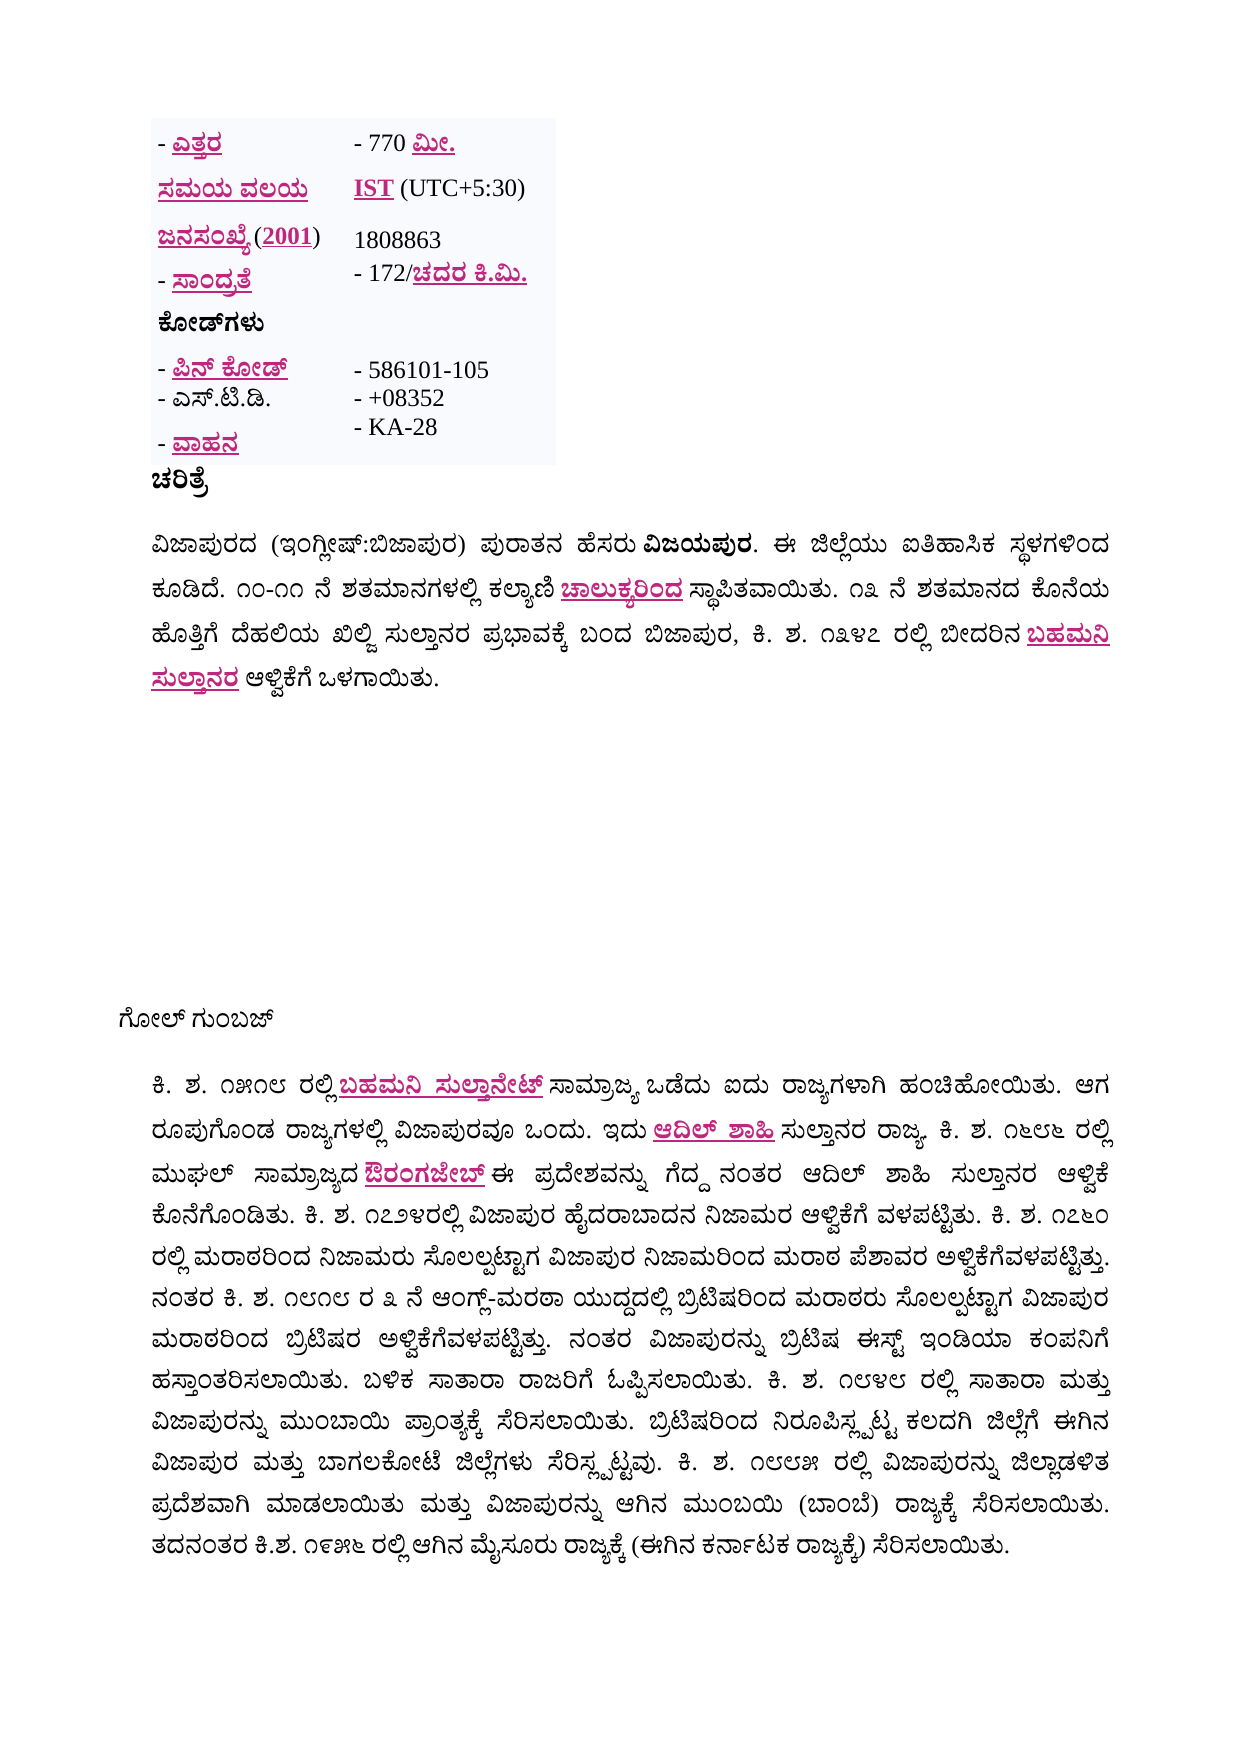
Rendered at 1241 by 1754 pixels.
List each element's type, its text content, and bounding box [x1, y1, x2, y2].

table_cell ಕೋಡ್‍ಗಳು - ಪಿನ್ ಕೋಡ್ - ಎಸ್.ಟಿ.ಡಿ. - ವಾಹನ [151, 303, 347, 465]
table_cell IST (UTC+5:30) [347, 165, 556, 211]
text ಕಿ. ಶ. ೧೫೧೮ ರಲ್ಲಿ ಬಹಮನಿ ಸುಲ್ತಾನೇಟ್ ಸಾಮ್ರಾಜ್ಯ ಒಡೆದು ಐದು ರಾಜ್ಯಗಳಾಗಿ ಹಂಚಿಹೋಯಿತು. ಆಗ ರೂಪುಗೊಂಡ ರಾಜ್ಯಗಳಲ್ಲಿ ವಿಜಾಪುರವೂ ಒಂದು. ಇದು ಆದಿಲ್ ಶಾಹಿ ಸುಲ್ತಾನರ ರಾಜ್ಯ. ಕಿ. ಶ. ೧೬೮೬ ರಲ್ಲಿ ಮುಘಲ್ ಸಾಮ್ರಾಜ್ಯದ ಔರಂಗಜೇಬ್ ಈ ಪ್ರದೇಶವನ್ನು ಗೆದ್ದ ನಂತರ ಆದಿಲ್ ಶಾಹಿ ಸುಲ್ತಾನರ ಆಳ್ವಿಕೆ ಕೊನೆಗೊಂಡಿತು. ಕಿ. ಶ. ೧೭೨೪ರಲ್ಲಿ ವಿಜಾಪುರ ಹೈದರಾಬಾದನ ನಿಜಾಮರ ಆಳ್ವಿಕೆಗೆ ವಳಪಟ್ಟಿತು. ಕಿ. ಶ. ೧೭೬೦ ರಲ್ಲಿ ಮರಾಠರಿಂದ ನಿಜಾಮರು ಸೊಲಲ್ಪಟ್ಟಾಗ ವಿಜಾಪುರ ನಿಜಾಮರಿಂದ ಮರಾಠ ಪೆಶಾವರ ಅಳ್ವಿಕೆಗೆವಳಪಟ್ಟಿತ್ತು. ನಂತರ ಕಿ. ಶ. ೧೮೧೮ ರ ೩ ನೆ ಆಂಗ್ಲ್-ಮರಠಾ ಯುದ್ದದಲ್ಲಿ ಬ್ರಿಟಿಷರಿಂದ ಮರಾಠರು ಸೊಲಲ್ಪಟ್ಟಾಗ ವಿಜಾಪುರ ಮರಾಠರಿಂದ ಬ್ರಿಟಿಷರ ಅಳ್ವಿಕೆಗೆವಳಪಟ್ಟಿತ್ತು. ನಂತರ ವಿಜಾಪುರನ್ನು ಬ್ರಿಟಿಷ ಈಸ್ಟ್ ಇಂಡಿಯಾ ಕಂಪನಿಗೆ ಹಸ್ತಾಂತರಿಸಲಾಯಿತು. ಬಳಿಕ ಸಾತಾರಾ ರಾಜರಿಗೆ ಓಪ್ಪಿಸಲಾಯಿತು. ಕಿ. ಶ. ೧೮೪೮ ರಲ್ಲಿ ಸಾತಾರಾ ಮತ್ತು ವಿಜಾಪುರನ್ನು ಮುಂಬಾಯಿ ಪ್ರಾಂತ್ಯಕ್ಕೆ ಸೆರಿಸಲಾಯಿತು. ಬ್ರಿಟಿಷರಿಂದ ನಿರೂಪಿಸ್ಲ್ಪಟ್ಟ ಕಲದಗಿ ಜಿಲ್ಲೆಗೆ ಈಗಿನ ವಿಜಾಪುರ ಮತ್ತು ಬಾಗಲಕೋಟೆ ಜಿಲ್ಲೆಗಳು ಸೆರಿಸ್ಲ್ಪಟ್ಟವು. ಕಿ. ಶ. ೧೮೮೫ ರಲ್ಲಿ ವಿಜಾಪುರನ್ನು ಜಿಲ್ಲಾಡಳಿತ ಪ್ರದೆಶವಾಗಿ ಮಾಡಲಾಯಿತು ಮತ್ತು ವಿಜಾಪುರನ್ನು ಆಗಿನ ಮುಂಬಯಿ (ಬಾಂಬೆ) ರಾಜ್ಯಕ್ಕೆ ಸೆರಿಸಲಾಯಿತು. ತದನಂತರ ಕಿ.ಶ. ೧೯೫೬ ರಲ್ಲಿ ಆಗಿನ ಮೈಸೂರು ರಾಜ್ಯಕ್ಕೆ (ಈಗಿನ ಕರ್ನಾಟಕ ರಾಜ್ಯಕ್ಕೆ) ಸೆರಿಸಲಾಯಿತು. [151, 1067, 1109, 1571]
table_cell - ಎತ್ತರ [151, 118, 347, 165]
subtitle ಚರಿತ್ರೆ [151, 465, 1109, 508]
table_cell 1808863 - 172/ಚದರ ಕಿ.ಮಿ. [347, 211, 556, 302]
table_cell ಸಮಯ ವಲಯ [151, 165, 347, 211]
table_cell - 586101-105 - +08352 - KA-28 [347, 303, 556, 465]
text ಗೋಲ್ ಗುಂಬಜ್ [118, 1004, 1122, 1045]
text ವಿಜಾಪುರದ (ಇಂಗ್ಲೀಷ್:ಬಿಜಾಪುರ) ಪುರಾತನ ಹೆಸರು ವಿಜಯಪುರ. ಈ ಜಿಲ್ಲೆಯು ಐತಿಹಾಸಿಕ ಸ್ಥಳಗಳಿಂದ ಕೂಡಿದೆ. ೧೦-೧೧ ನೆ ಶತಮಾನಗಳಲ್ಲಿ ಕಲ್ಯಾಣಿ ಚಾಲುಕ್ಯರಿಂದ ಸ್ಥಾಪಿತವಾಯಿತು. ೧೩ ನೆ ಶತಮಾನದ ಕೊನೆಯ ಹೊತ್ತಿಗೆ ದೆಹಲಿಯ ಖಿಲ್ಜಿ ಸುಲ್ತಾನರ ಪ್ರಭಾವಕ್ಕೆ ಬಂದ ಬಿಜಾಪುರ, ಕಿ. ಶ. ೧೩೪೭ ರಲ್ಲಿ ಬೀದರಿನ ಬಹಮನಿ ಸುಲ್ತಾನರ ಆಳ್ವಿಕೆಗೆ ಒಳಗಾಯಿತು. [151, 529, 1109, 704]
table_cell ಜನಸಂಖ್ಯೆ (2001) - ಸಾಂದ್ರತೆ [151, 211, 347, 302]
table_cell - 770 ಮೀ. [347, 118, 556, 165]
